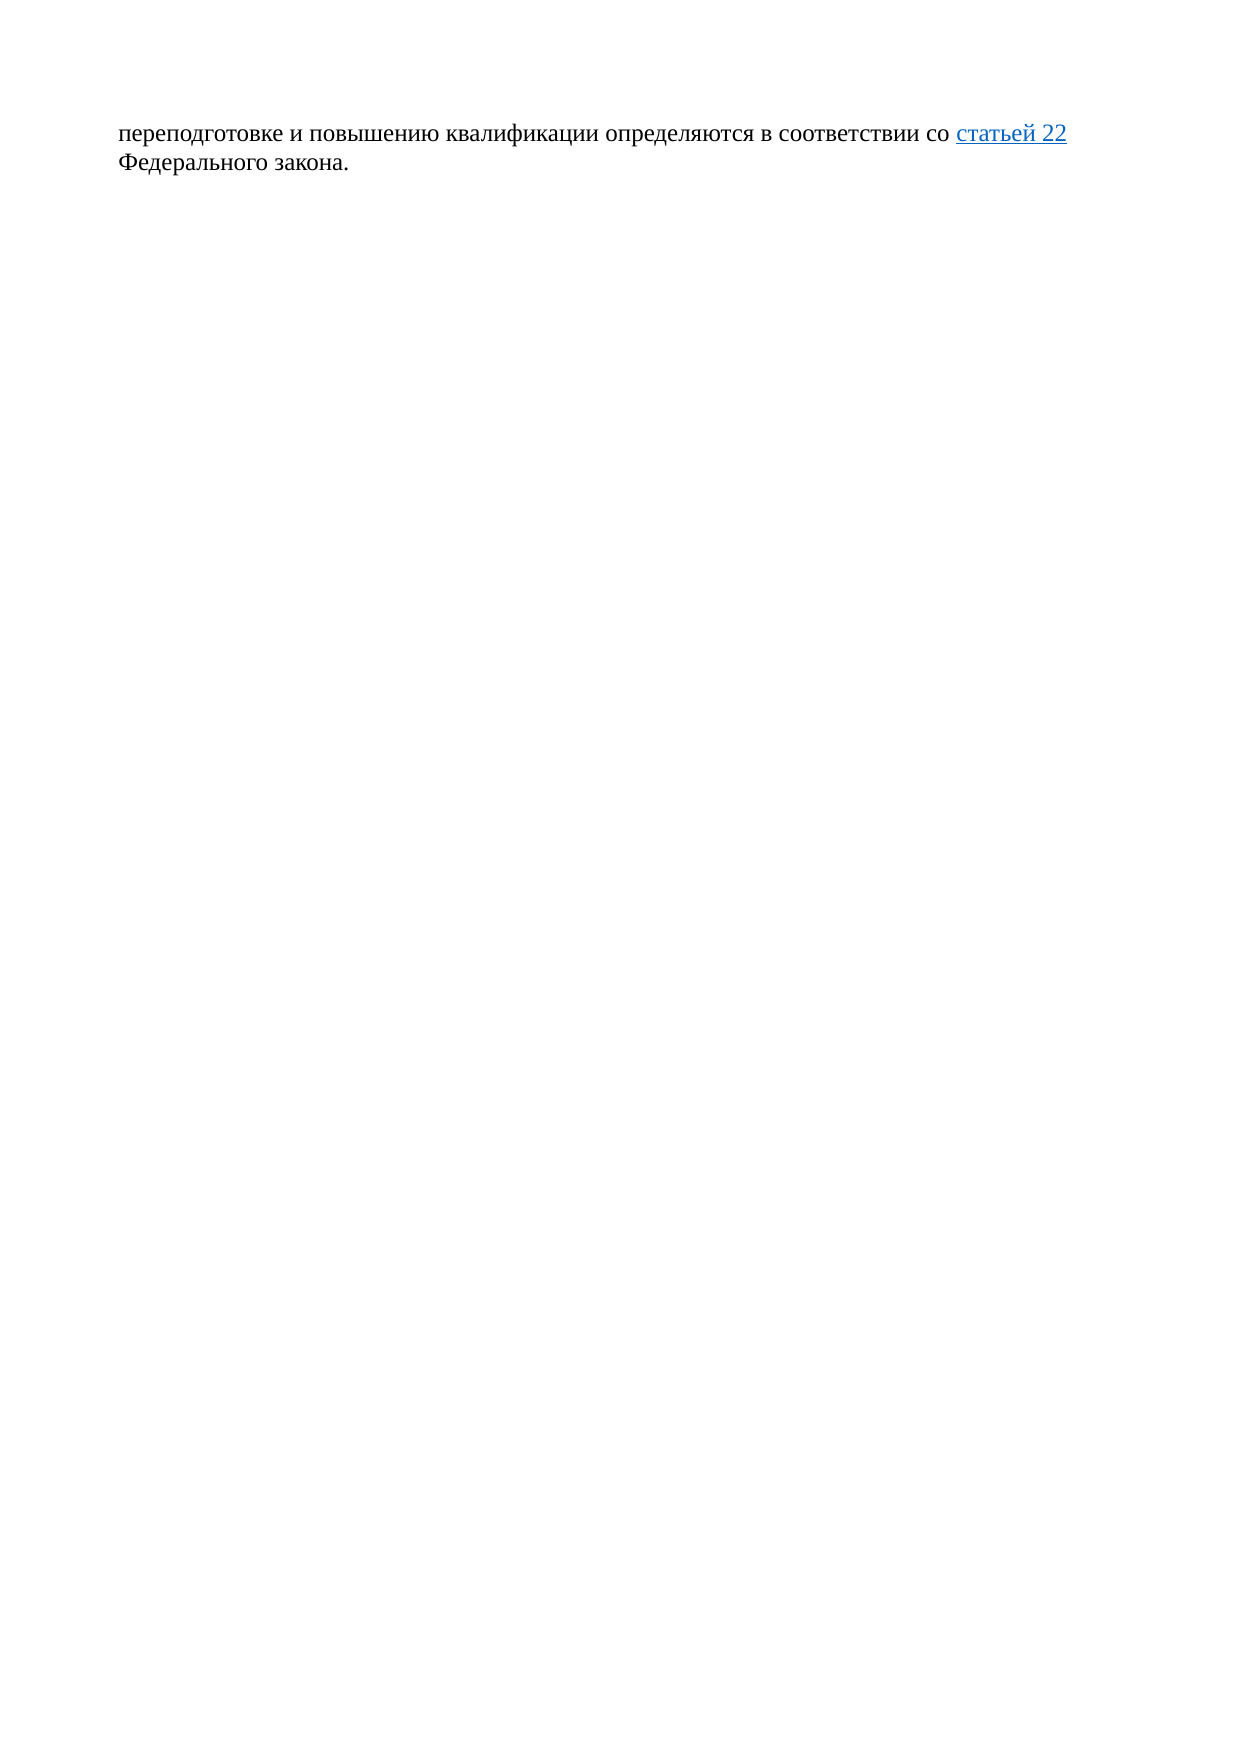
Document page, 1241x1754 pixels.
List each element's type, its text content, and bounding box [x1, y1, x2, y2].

text переподготовке и повышению квалификации определяются в соответствии со статьей 22 Федерального закона. [118, 118, 1122, 176]
